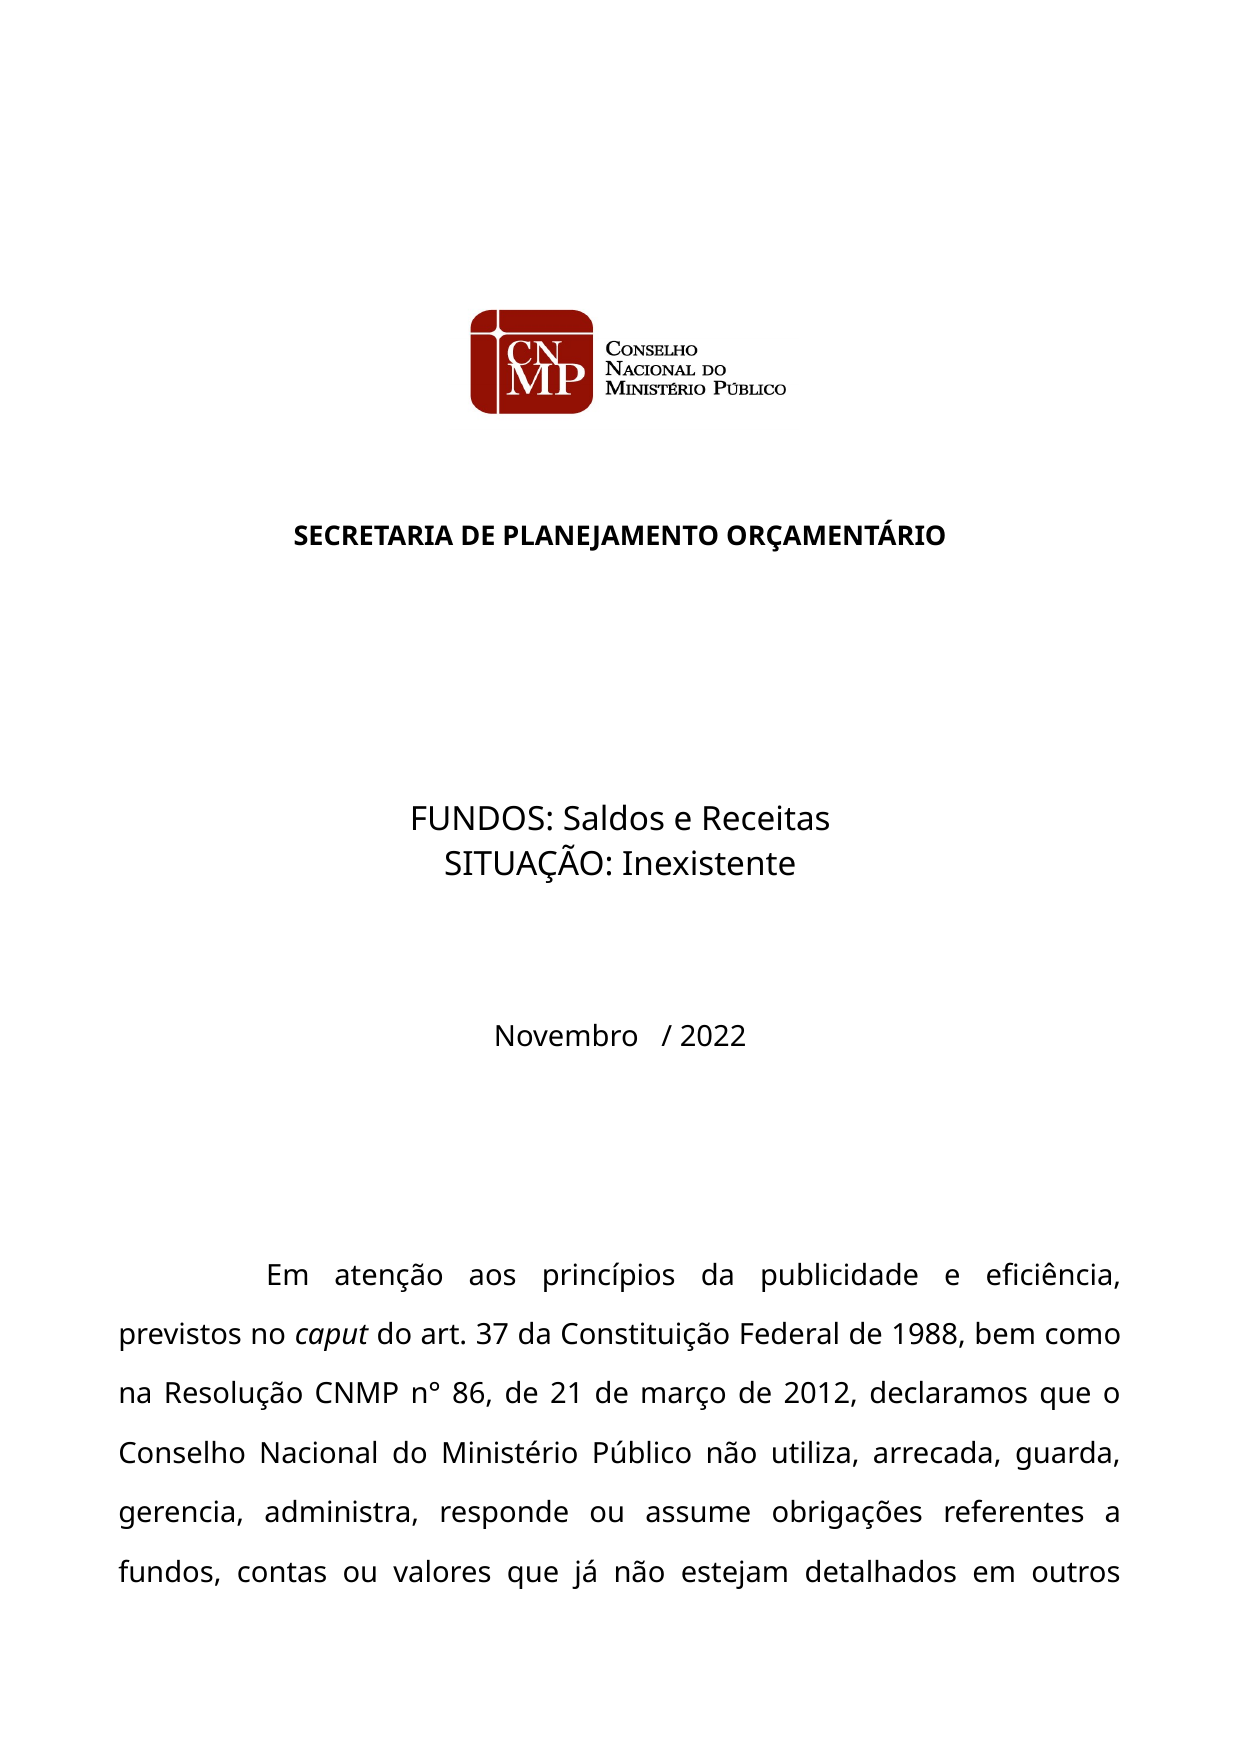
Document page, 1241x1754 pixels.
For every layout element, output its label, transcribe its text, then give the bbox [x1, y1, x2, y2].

text Em atenção aos princípios da publicidade e eficiência, previstos no caput do art. 37 da Constituição Federal de 1988, bem como na Resolução CNMP n° 86, de 21 de março de 2012, declaramos que o Conselho Nacional do Ministério Público não utiliza, arrecada, guarda, gerencia, administra, responde ou assume obrigações referentes a fundos, contas ou valores que já não estejam detalhados em outros [118, 1254, 1122, 1591]
text Novembro / 2022 [118, 1016, 1122, 1055]
text FUNDOS: Saldos e Receitas [118, 794, 1122, 840]
text SITUAÇÃO: Inexistente [118, 840, 1122, 885]
text SECRETARIA DE PLANEJAMENTO ORÇAMENTÁRIO [118, 516, 1122, 553]
